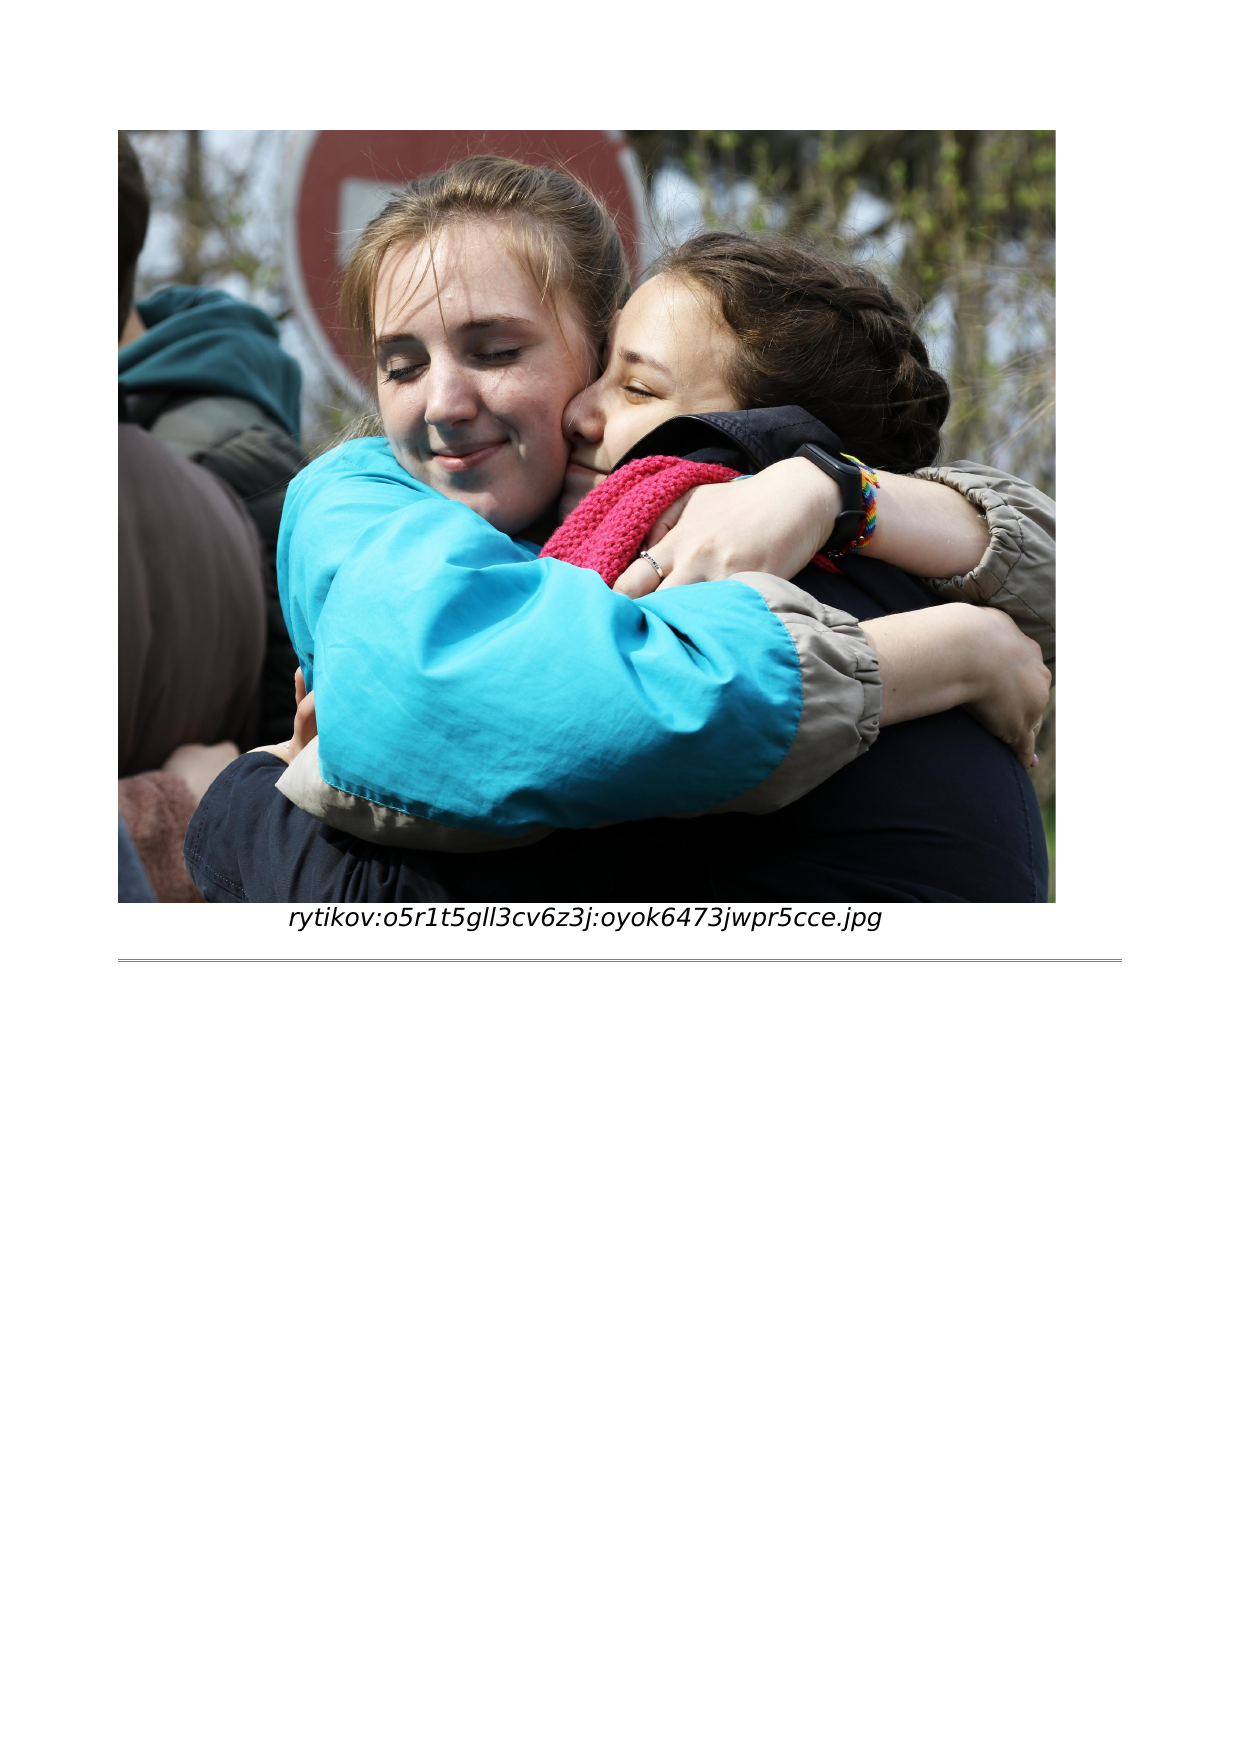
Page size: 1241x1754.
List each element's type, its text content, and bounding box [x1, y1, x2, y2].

text rytikov:o5r1t5gll3cv6z3j:oyok6473jwpr5cce.jpg [118, 903, 1056, 932]
picture [118, 130, 1056, 903]
